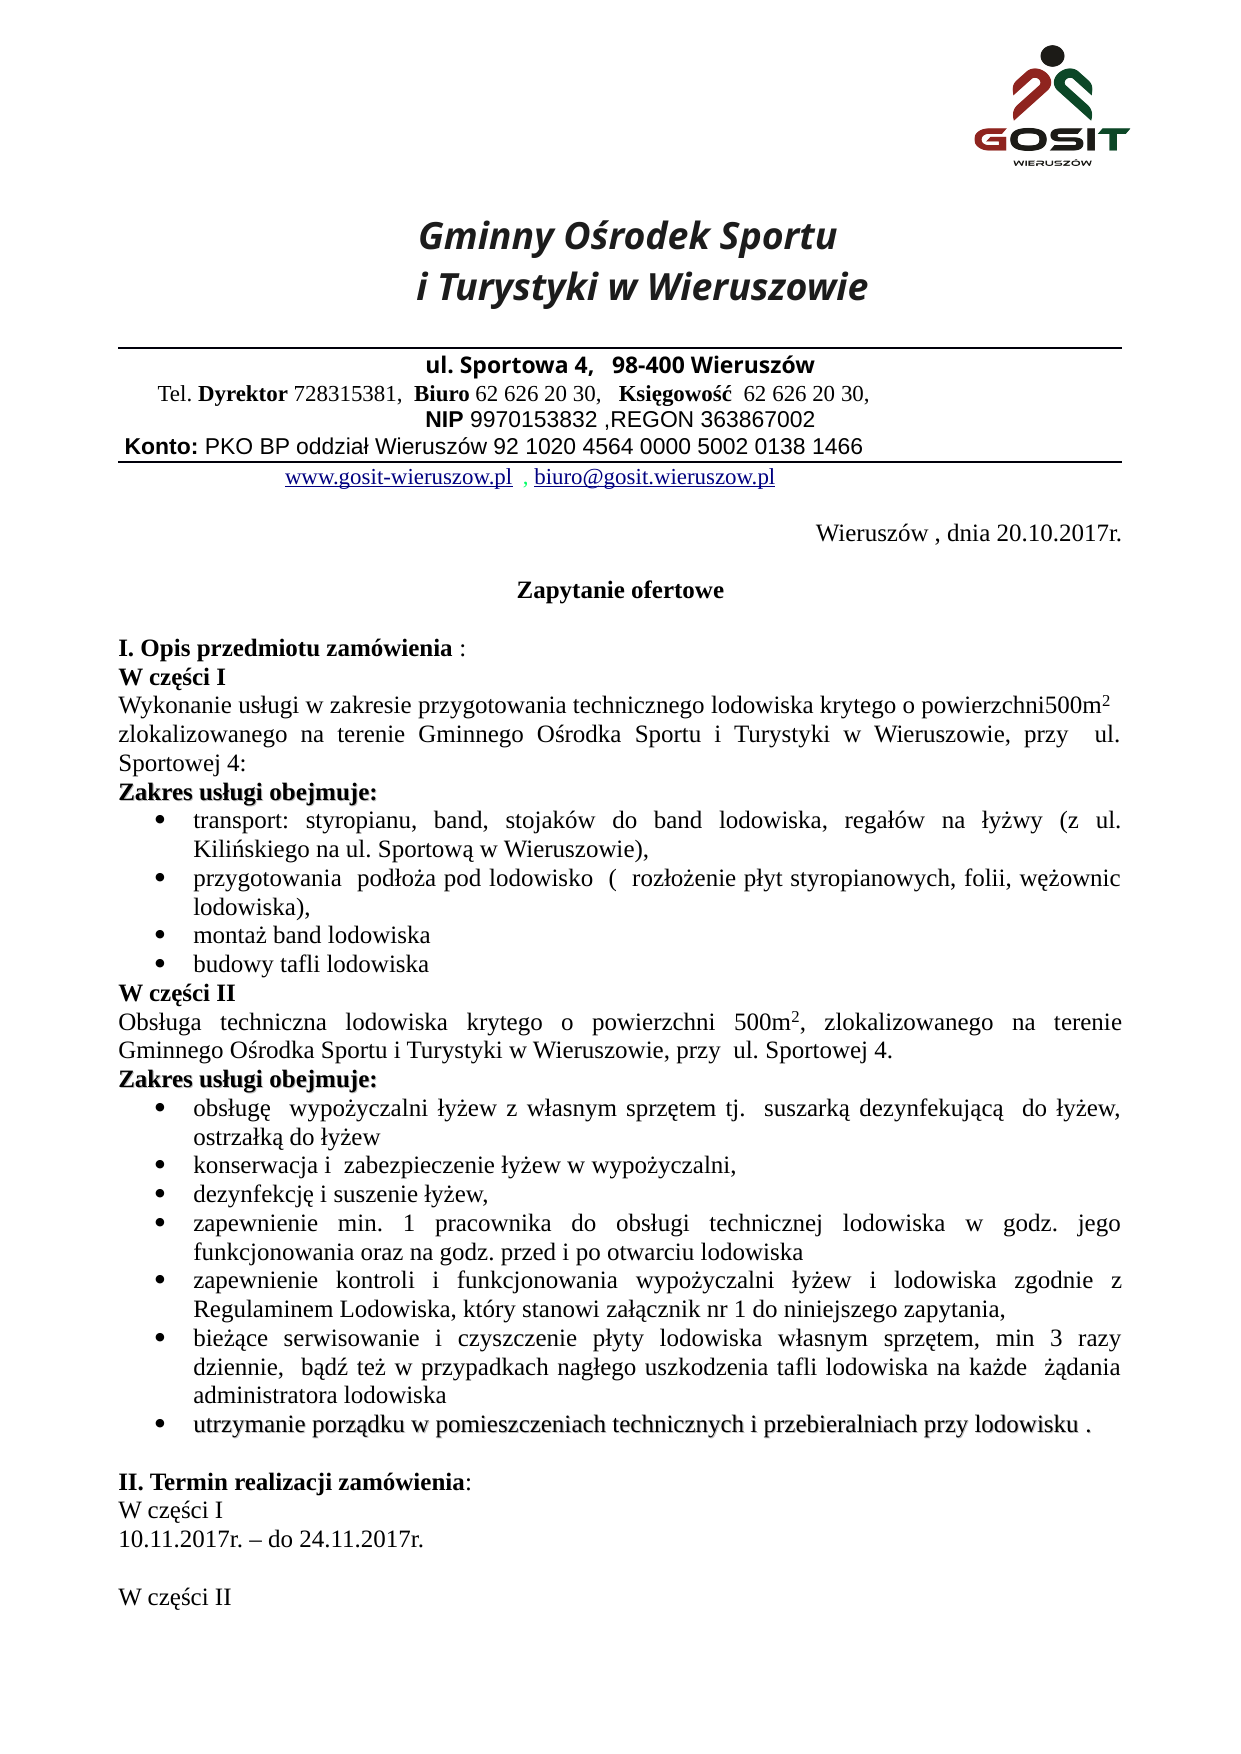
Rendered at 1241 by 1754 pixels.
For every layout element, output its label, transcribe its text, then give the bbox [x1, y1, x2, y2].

list bieżące serwisowanie i czyszczenie płyty lodowiska własnym sprzętem, min 3 razy dziennie, bądź też w przypadkach nagłego uszkodzenia tafli lodowiska na każde żądania administratora lodowiska [156, 1323, 1122, 1409]
text Zapytanie ofertowe [118, 575, 1122, 604]
list W części II [118, 978, 1122, 1007]
list Wykonanie usługi w zakresie przygotowania technicznego lodowiska krytego o powierzchni500m2 [118, 690, 1122, 719]
text Konto: PKO BP oddział Wieruszów 92 1020 4564 0000 5002 0138 1466 [118, 433, 1122, 461]
list zlokalizowanego na terenie Gminnego Ośrodka Sportu i Turystyki w Wieruszowie, przy ul. Sportowej 4: [118, 719, 1122, 777]
list Obsługa techniczna lodowiska krytego o powierzchni 500m2, zlokalizowanego na terenie Gminnego Ośrodka Sportu i Turystyki w Wieruszowie, przy ul. Sportowej 4. [118, 1007, 1122, 1064]
text Tel. Dyrektor 728315381, Biuro 62 626 20 30, Księgowość 62 626 20 30, [118, 380, 1122, 406]
list W części I [118, 1495, 1122, 1524]
text W części II [118, 1582, 1122, 1610]
list 10.11.2017r. – do 24.11.2017r. [118, 1524, 1122, 1553]
list budowy tafli lodowiska [156, 949, 1122, 978]
text Gminny Ośrodek Sportu [118, 209, 1122, 260]
list Zakres usługi obejmuje: [118, 777, 1122, 805]
text www.gosit-wieruszow.pl , biuro@gosit.wieruszow.pl [118, 463, 1122, 489]
text W części I [118, 662, 1122, 690]
list obsługę wypożyczalni łyżew z własnym sprzętem tj. suszarką dezynfekującą do łyżew, ostrzałką do łyżew [156, 1093, 1122, 1150]
text Wieruszów , dnia 20.10.2017r. [118, 518, 1122, 547]
text ul. Sportowa 4, 98-400 Wieruszów [118, 349, 1122, 380]
list II. Termin realizacji zamówienia: [118, 1467, 1122, 1495]
list transport: styropianu, band, stojaków do band lodowiska, regałów na łyżwy (z ul. Kilińskiego na ul. Sportową w Wieruszowie), [156, 805, 1122, 863]
text i Turystyki w Wieruszowie [118, 260, 1122, 311]
list utrzymanie porządku w pomieszczeniach technicznych i przebieralniach przy lodowisku . [156, 1409, 1122, 1438]
list montaż band lodowiska [156, 920, 1122, 949]
list dezynfekcję i suszenie łyżew, [156, 1179, 1122, 1208]
list I. Opis przedmiotu zamówienia : [118, 633, 1122, 662]
list konserwacja i zabezpieczenie łyżew w wypożyczalni, [156, 1150, 1122, 1179]
list zapewnienie kontroli i funkcjonowania wypożyczalni łyżew i lodowiska zgodnie z Regulaminem Lodowiska, który stanowi załącznik nr 1 do niniejszego zapytania, [156, 1265, 1122, 1323]
list Zakres usługi obejmuje: [118, 1064, 1122, 1093]
picture [974, 45, 1131, 166]
list zapewnienie min. 1 pracownika do obsługi technicznej lodowiska w godz. jego funkcjonowania oraz na godz. przed i po otwarciu lodowiska [156, 1208, 1122, 1265]
list przygotowania podłoża pod lodowisko ( rozłożenie płyt styropianowych, folii, wężownic lodowiska), [156, 863, 1122, 920]
text NIP 9970153832 ,REGON 363867002 [118, 406, 1122, 433]
